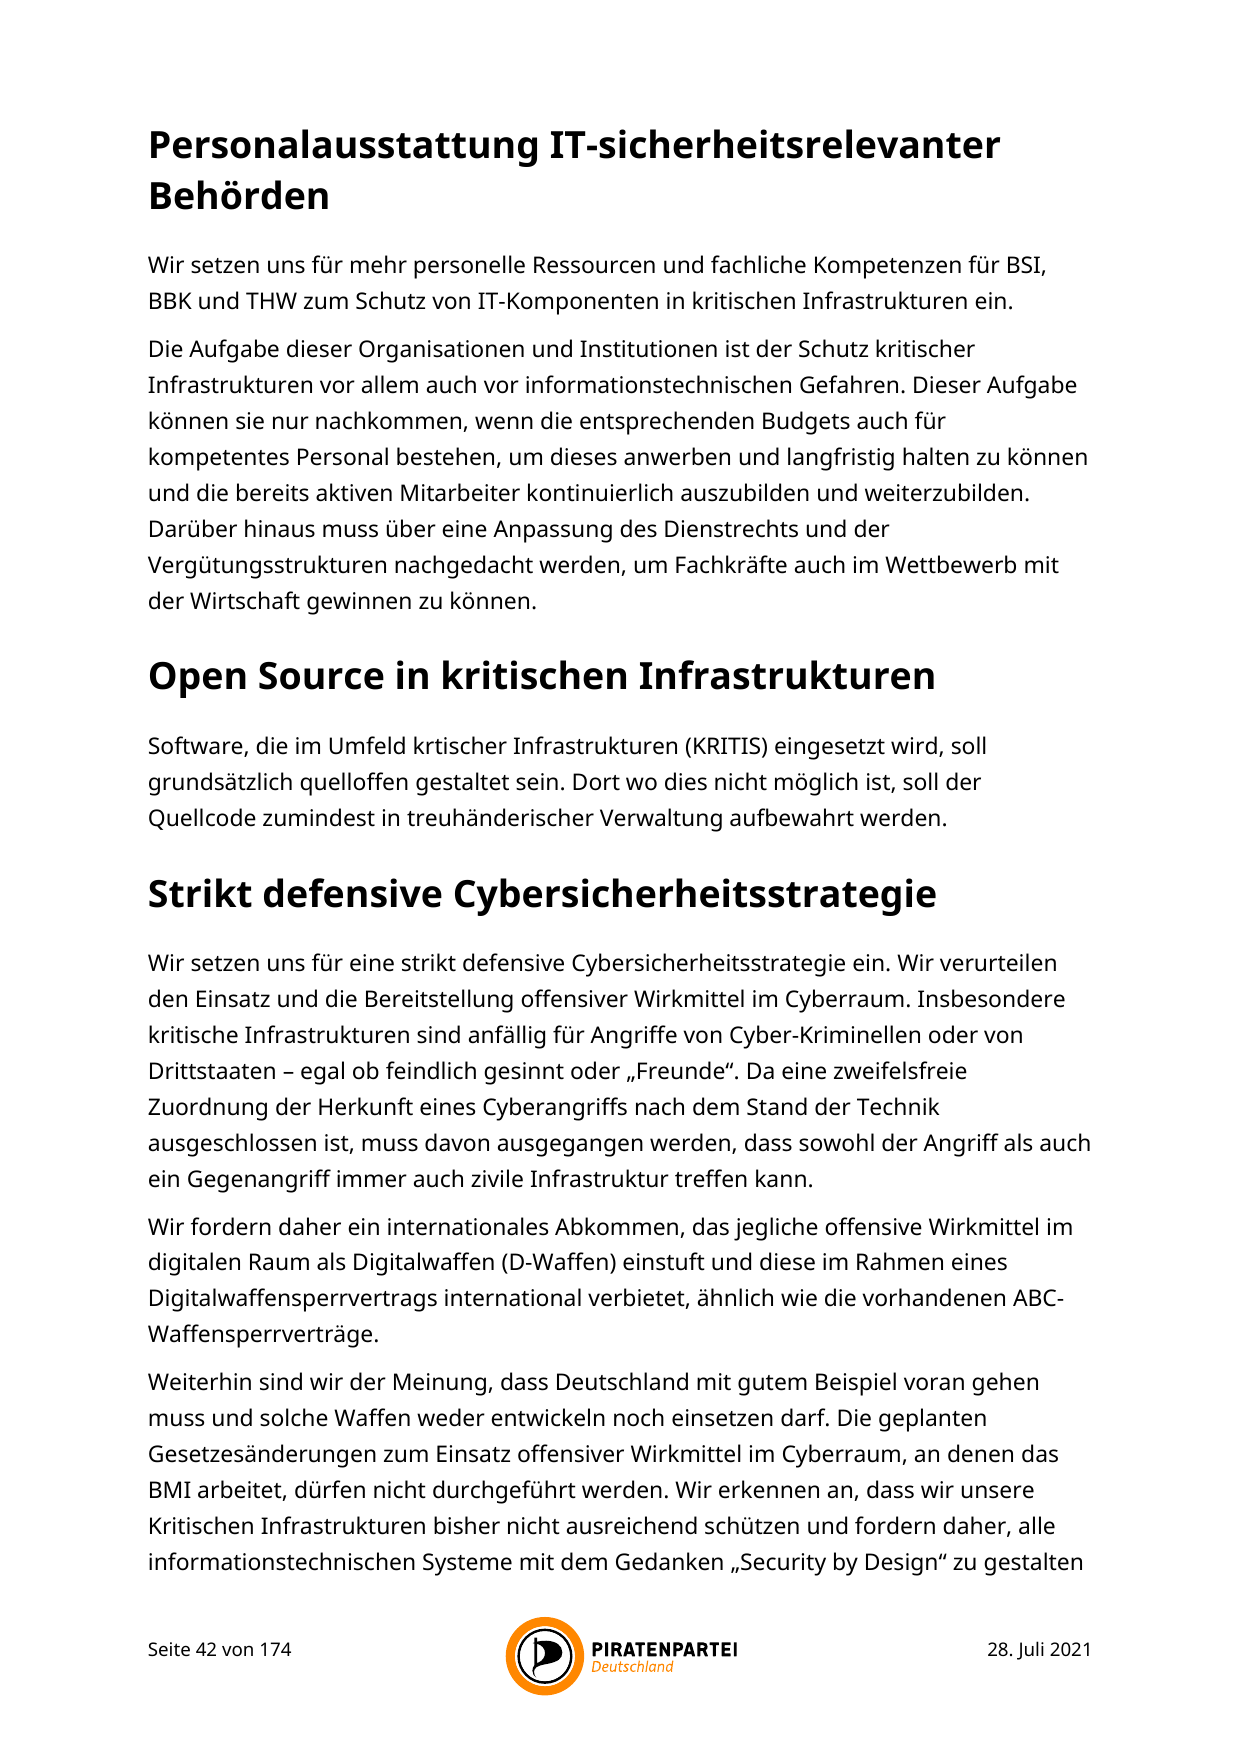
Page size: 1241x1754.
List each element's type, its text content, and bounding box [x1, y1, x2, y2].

subtitle Open Source in kritischen Infrastrukturen [148, 650, 1093, 701]
text Weiterhin sind wir der Meinung, dass Deutschland mit gutem Beispiel voran gehen muss und solche Waffen weder entwickeln noch einsetzen darf. Die geplanten Gesetzesänderungen zum Einsatz offensiver Wirkmittel im Cyberraum, an denen das BMI arbeitet, dürfen nicht durchgeführt werden. Wir erkennen an, dass wir unsere Kritischen Infrastrukturen bisher nicht ausreichend schützen und fordern daher, alle informationstechnischen Systeme mit dem Gedanken „Security by Design“ zu gestalten [148, 1366, 1093, 1577]
text Die Aufgabe dieser Organisationen und Institutionen ist der Schutz kritischer Infrastrukturen vor allem auch vor informationstechnischen Gefahren. Dieser Aufgabe können sie nur nachkommen, wenn die entsprechenden Budgets auch für kompetentes Personal bestehen, um dieses anwerben und langfristig halten zu können und die bereits aktiven Mitarbeiter kontinuierlich auszubilden und weiterzubilden. Darüber hinaus muss über eine Anpassung des Dienstrechts und der Vergütungsstrukturen nachgedacht werden, um Fachkräfte auch im Wettbewerb mit der Wirtschaft gewinnen zu können. [148, 333, 1093, 616]
text Wir setzen uns für eine strikt defensive Cybersicherheitsstrategie ein. Wir verurteilen den Einsatz und die Bereitstellung offensiver Wirkmittel im Cyberraum. Insbesondere kritische Infrastrukturen sind anfällig für Angriffe von Cyber-Kriminellen oder von Drittstaaten – egal ob feindlich gesinnt oder „Freunde“. Da eine zweifelsfreie Zuordnung der Herkunft eines Cyberangriffs nach dem Stand der Technik ausgeschlossen ist, muss davon ausgegangen werden, dass sowohl der Angriff als auch ein Gegenangriff immer auch zivile Infrastruktur treffen kann. [148, 947, 1093, 1194]
subtitle Strikt defensive Cybersicherheitsstrategie [148, 867, 1093, 918]
subtitle Personalausstattung IT-sicherheitsrelevanter Behörden [148, 118, 1093, 220]
text Wir setzen uns für mehr personelle Ressourcen und fachliche Kompetenzen für BSI, BBK und THW zum Schutz von IT-Komponenten in kritischen Infrastrukturen ein. [148, 249, 1093, 317]
text Software, die im Umfeld krtischer Infrastrukturen (KRITIS) eingesetzt wird, soll grundsätzlich quelloffen gestaltet sein. Dort wo dies nicht möglich ist, soll der Quellcode zumindest in treuhänderischer Verwaltung aufbewahrt werden. [148, 730, 1093, 833]
text Wir fordern daher ein internationales Abkommen, das jegliche offensive Wirkmittel im digitalen Raum als Digitalwaffen (D-Waffen) einstuft und diese im Rahmen eines Digitalwaffensperrvertrags international verbietet, ähnlich wie die vorhandenen ABC-Waffensperrverträge. [148, 1210, 1093, 1349]
